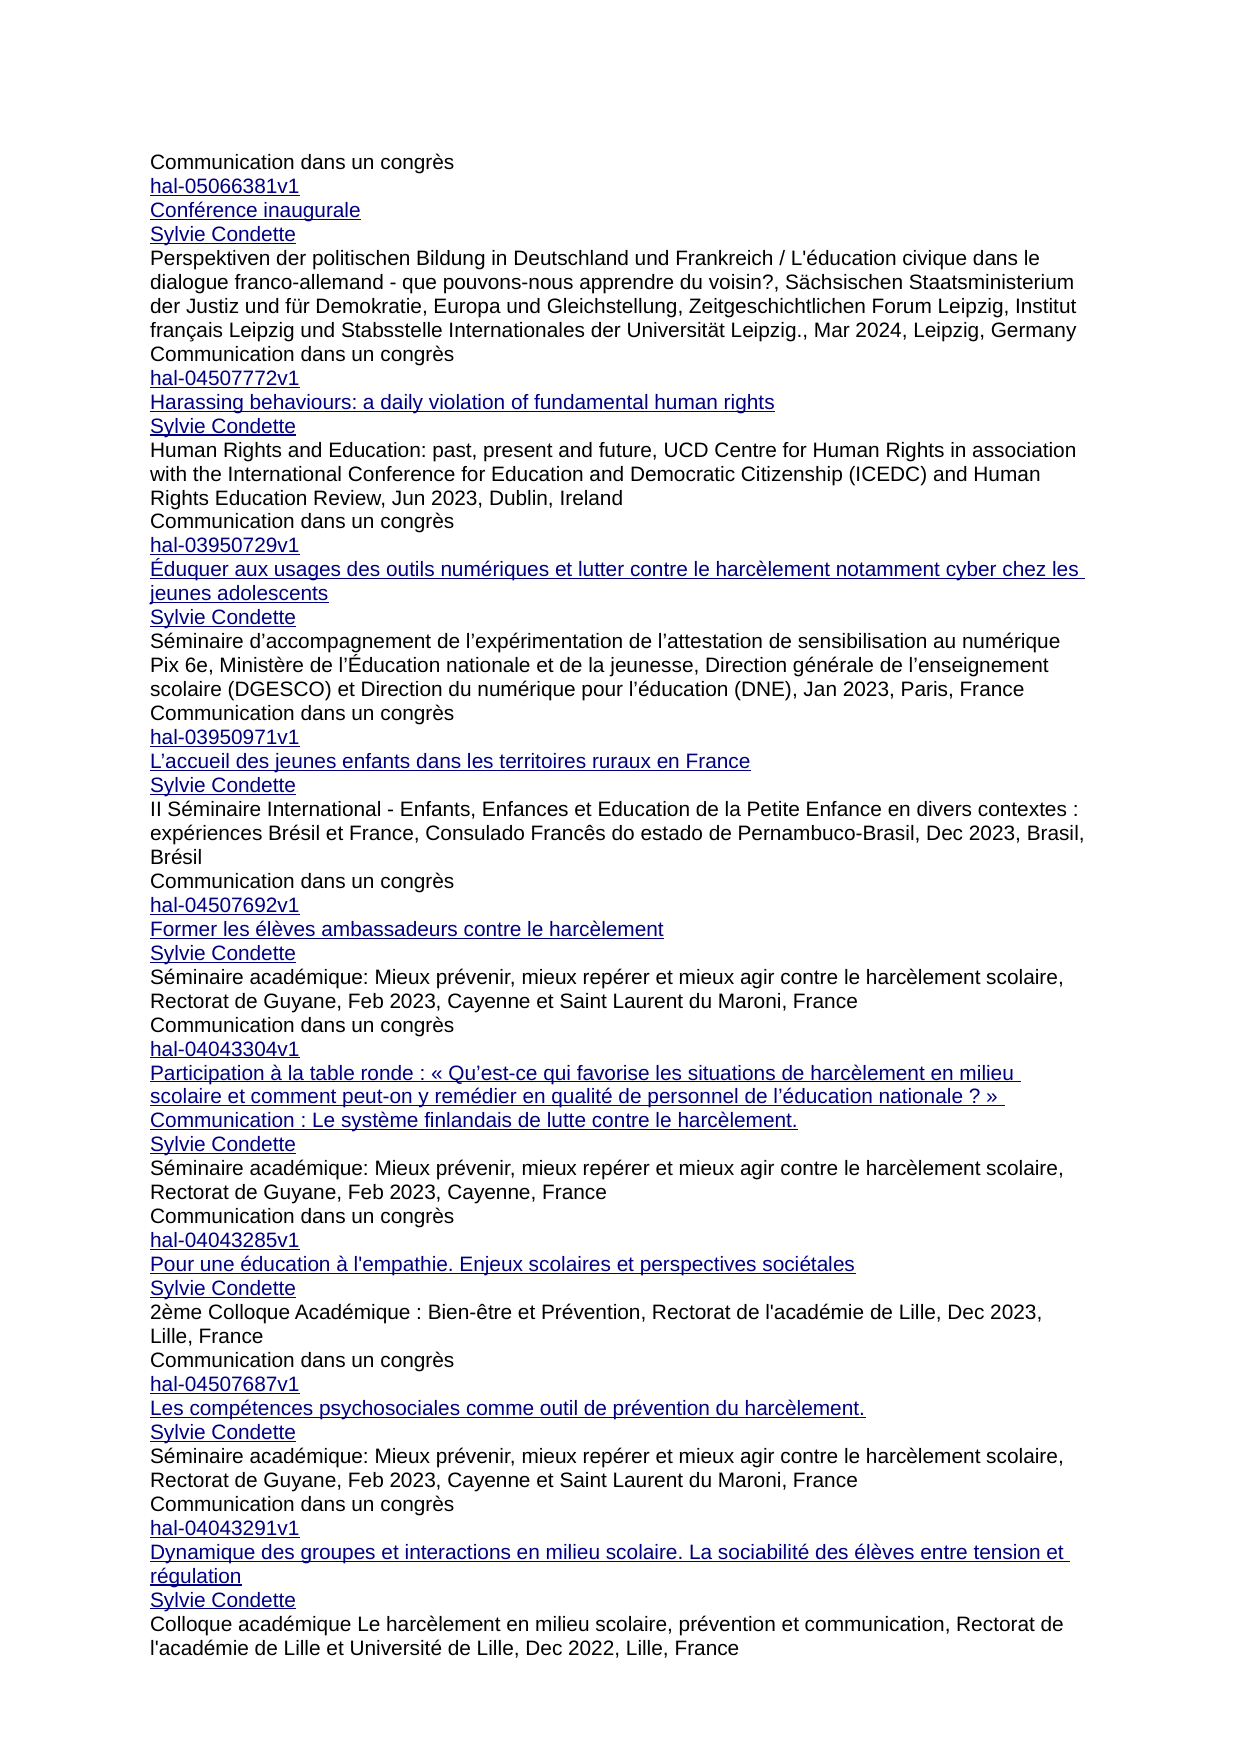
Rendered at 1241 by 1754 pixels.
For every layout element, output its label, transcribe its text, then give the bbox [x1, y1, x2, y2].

table_cell Pour une éducation à l'empathie. Enjeux scolaires et perspectives sociétales Sylvie Condette 2ème Colloque Académique : Bien-être et Prévention, Rectorat de l'académie de Lille, Dec 2023, Lille, France Communication dans un congrès hal-04507687v1 [150, 1252, 1090, 1396]
table_cell Harassing behaviours: a daily violation of fundamental human rights Sylvie Condette Human Rights and Education: past, present and future, UCD Centre for Human Rights in association with the International Conference for Education and Democratic Citizenship (ICEDC) and Human Rights Education Review, Jun 2023, Dublin, Ireland Communication dans un congrès hal-03950729v1 [150, 390, 1090, 557]
table_cell L’accueil des jeunes enfants dans les territoires ruraux en France Sylvie Condette II Séminaire International - Enfants, Enfances et Education de la Petite Enfance en divers contextes : expériences Brésil et France, Consulado Francês do estado de Pernambuco-Brasil, Dec 2023, Brasil, Brésil Communication dans un congrès hal-04507692v1 [150, 749, 1090, 917]
table_cell Les compétences psychosociales comme outil de prévention du harcèlement. Sylvie Condette Séminaire académique: Mieux prévenir, mieux repérer et mieux agir contre le harcèlement scolaire, Rectorat de Guyane, Feb 2023, Cayenne et Saint Laurent du Maroni, France Communication dans un congrès hal-04043291v1 [150, 1396, 1090, 1539]
table_cell Former les élèves ambassadeurs contre le harcèlement Sylvie Condette Séminaire académique: Mieux prévenir, mieux repérer et mieux agir contre le harcèlement scolaire, Rectorat de Guyane, Feb 2023, Cayenne et Saint Laurent du Maroni, France Communication dans un congrès hal-04043304v1 [150, 917, 1090, 1060]
table_cell Dynamique des groupes et interactions en milieu scolaire. La sociabilité des élèves entre tension et régulation Sylvie Condette Colloque académique Le harcèlement en milieu scolaire, prévention et communication, Rectorat de l'académie de Lille et Université de Lille, Dec 2022, Lille, France [150, 1540, 1090, 1659]
table_cell Communication dans un congrès hal-05066381v1 [150, 150, 1090, 198]
table_cell Conférence inaugurale Sylvie Condette Perspektiven der politischen Bildung in Deutschland und Frankreich / L'éducation civique dans le dialogue franco-allemand - que pouvons-nous apprendre du voisin?, Sächsischen Staatsministerium der Justiz und für Demokratie, Europa und Gleichstellung, Zeitgeschichtlichen Forum Leipzig, Institut français Leipzig und Stabsstelle Internationales der Universität Leipzig., Mar 2024, Leipzig, Germany Communication dans un congrès hal-04507772v1 [150, 198, 1090, 389]
table_cell Participation à la table ronde : « Qu’est-ce qui favorise les situations de harcèlement en milieu scolaire et comment peut-on y remédier en qualité de personnel de l’éducation nationale ? » Communication : Le système finlandais de lutte contre le harcèlement. Sylvie Condette Séminaire académique: Mieux prévenir, mieux repérer et mieux agir contre le harcèlement scolaire, Rectorat de Guyane, Feb 2023, Cayenne, France Communication dans un congrès hal-04043285v1 [150, 1060, 1090, 1252]
table_cell Éduquer aux usages des outils numériques et lutter contre le harcèlement notamment cyber chez les jeunes adolescents Sylvie Condette Séminaire d’accompagnement de l’expérimentation de l’attestation de sensibilisation au numérique Pix 6e, Ministère de l’Éducation nationale et de la jeunesse, Direction générale de l’enseignement scolaire (DGESCO) et Direction du numérique pour l’éducation (DNE), Jan 2023, Paris, France Communication dans un congrès hal-03950971v1 [150, 557, 1090, 749]
